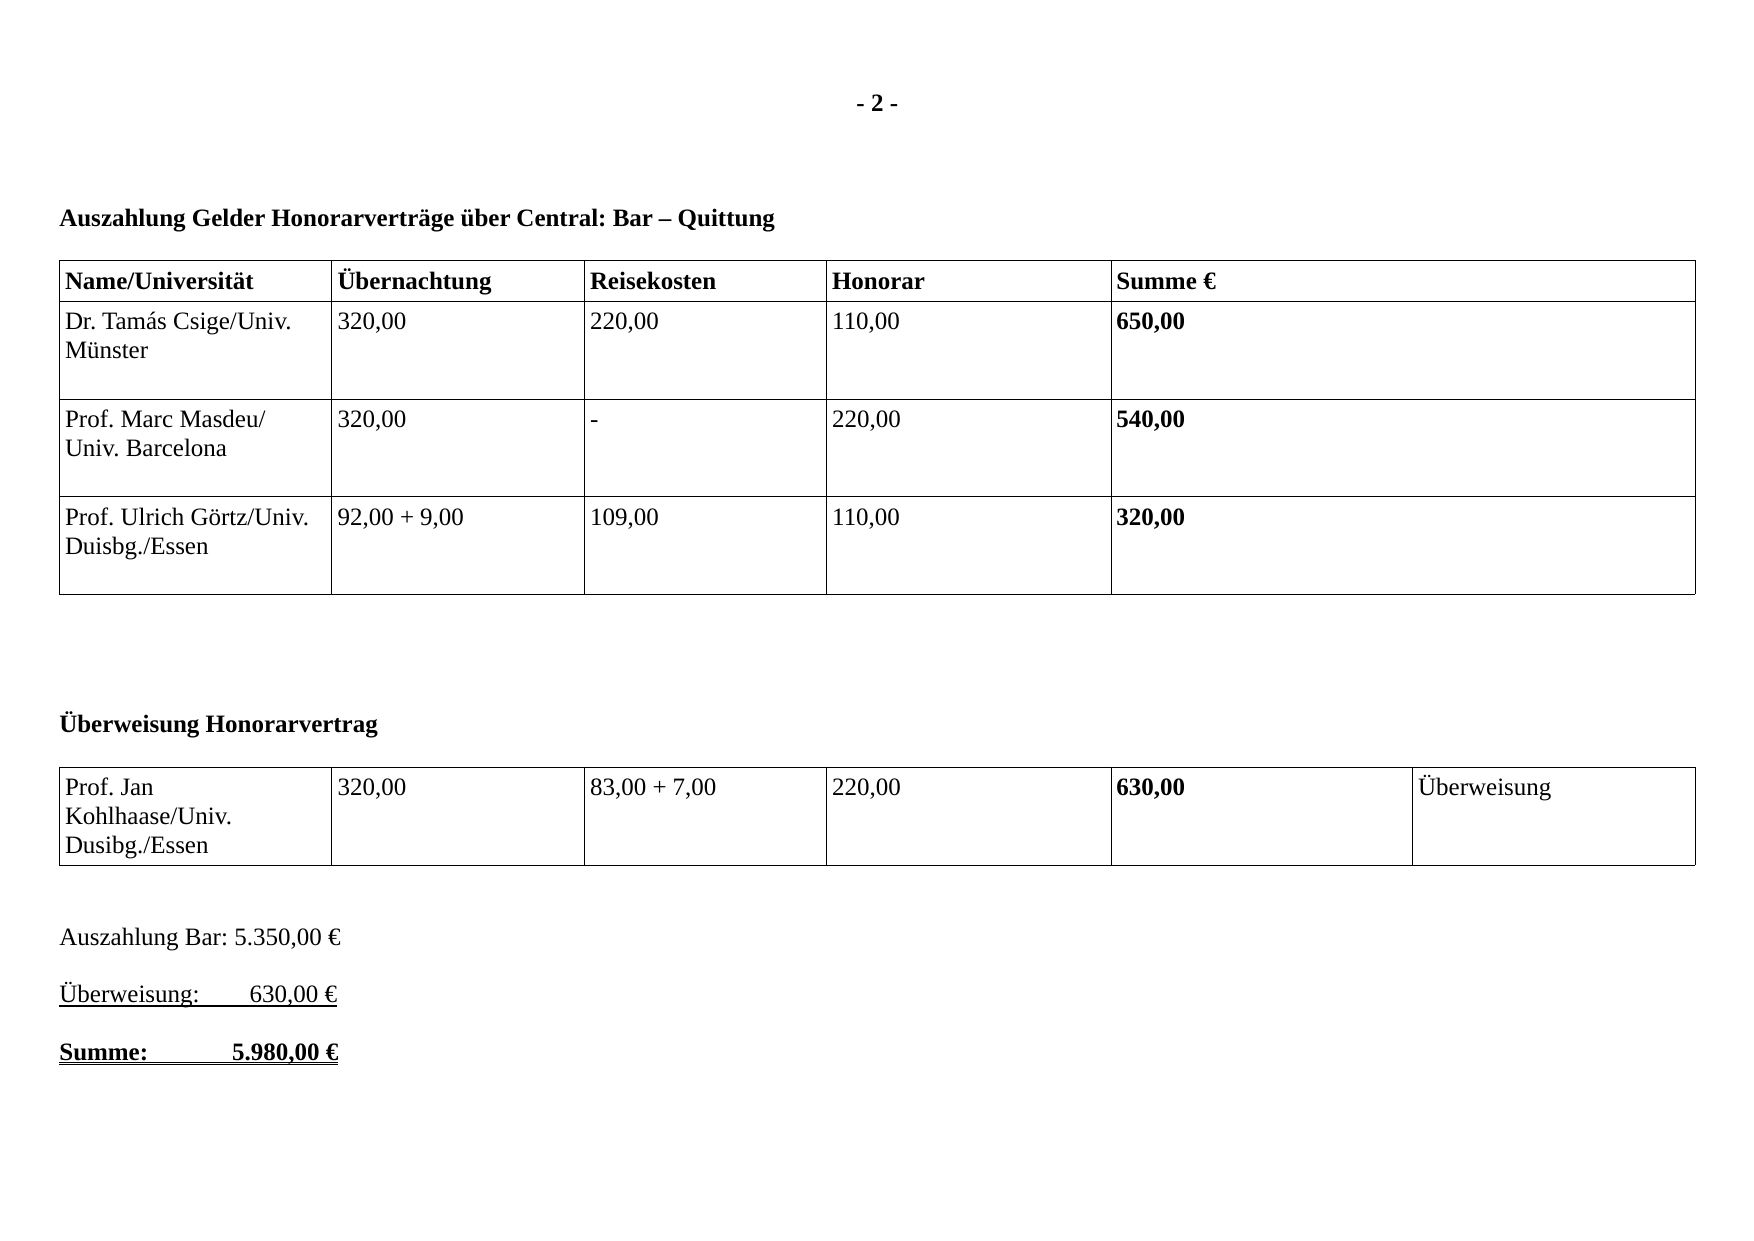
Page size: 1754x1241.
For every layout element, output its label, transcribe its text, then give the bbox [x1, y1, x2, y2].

table_cell Prof. Ulrich Görtz/Univ. Duisbg./Essen [60, 497, 331, 594]
table_header Prof. Jan Kohlhaase/Univ. Dusibg./Essen [60, 768, 331, 864]
table_cell 220,00 [585, 302, 826, 398]
table_header Überweisung [1413, 768, 1695, 864]
table_header 320,00 [332, 768, 584, 864]
table_header 630,00 [1112, 768, 1412, 864]
text Summe: 5.980,00 € [59, 1037, 1695, 1066]
table_header Summe € [1112, 261, 1695, 301]
text Auszahlung Gelder Honorarverträge über Central: Bar – Quittung [59, 203, 1695, 232]
table_header Honorar [827, 261, 1111, 301]
table_cell Dr. Tamás Csige/Univ. Münster [60, 302, 331, 398]
text Auszahlung Bar: 5.350,00 € [59, 922, 1695, 951]
table_header Name/Universität [60, 261, 331, 301]
table_cell 110,00 [827, 302, 1111, 398]
table_cell 650,00 [1112, 302, 1695, 398]
table_cell 320,00 [332, 400, 584, 496]
table_cell Prof. Marc Masdeu/ Univ. Barcelona [60, 400, 331, 496]
table_header Übernachtung [332, 261, 584, 301]
table_header 220,00 [827, 768, 1111, 864]
table_cell 540,00 [1112, 400, 1695, 496]
table_cell 92,00 + 9,00 [332, 497, 584, 594]
table_cell 320,00 [332, 302, 584, 398]
table_cell 320,00 [1112, 497, 1695, 594]
text Überweisung Honorarvertrag [59, 709, 1695, 738]
table_cell 110,00 [827, 497, 1111, 594]
table_header 83,00 + 7,00 [585, 768, 826, 864]
table_cell - [585, 400, 826, 496]
text Überweisung: 630,00 € [59, 979, 1695, 1008]
table_cell 220,00 [827, 400, 1111, 496]
table_header Reisekosten [585, 261, 826, 301]
table_cell 109,00 [585, 497, 826, 594]
text - 2 - [59, 88, 1695, 117]
